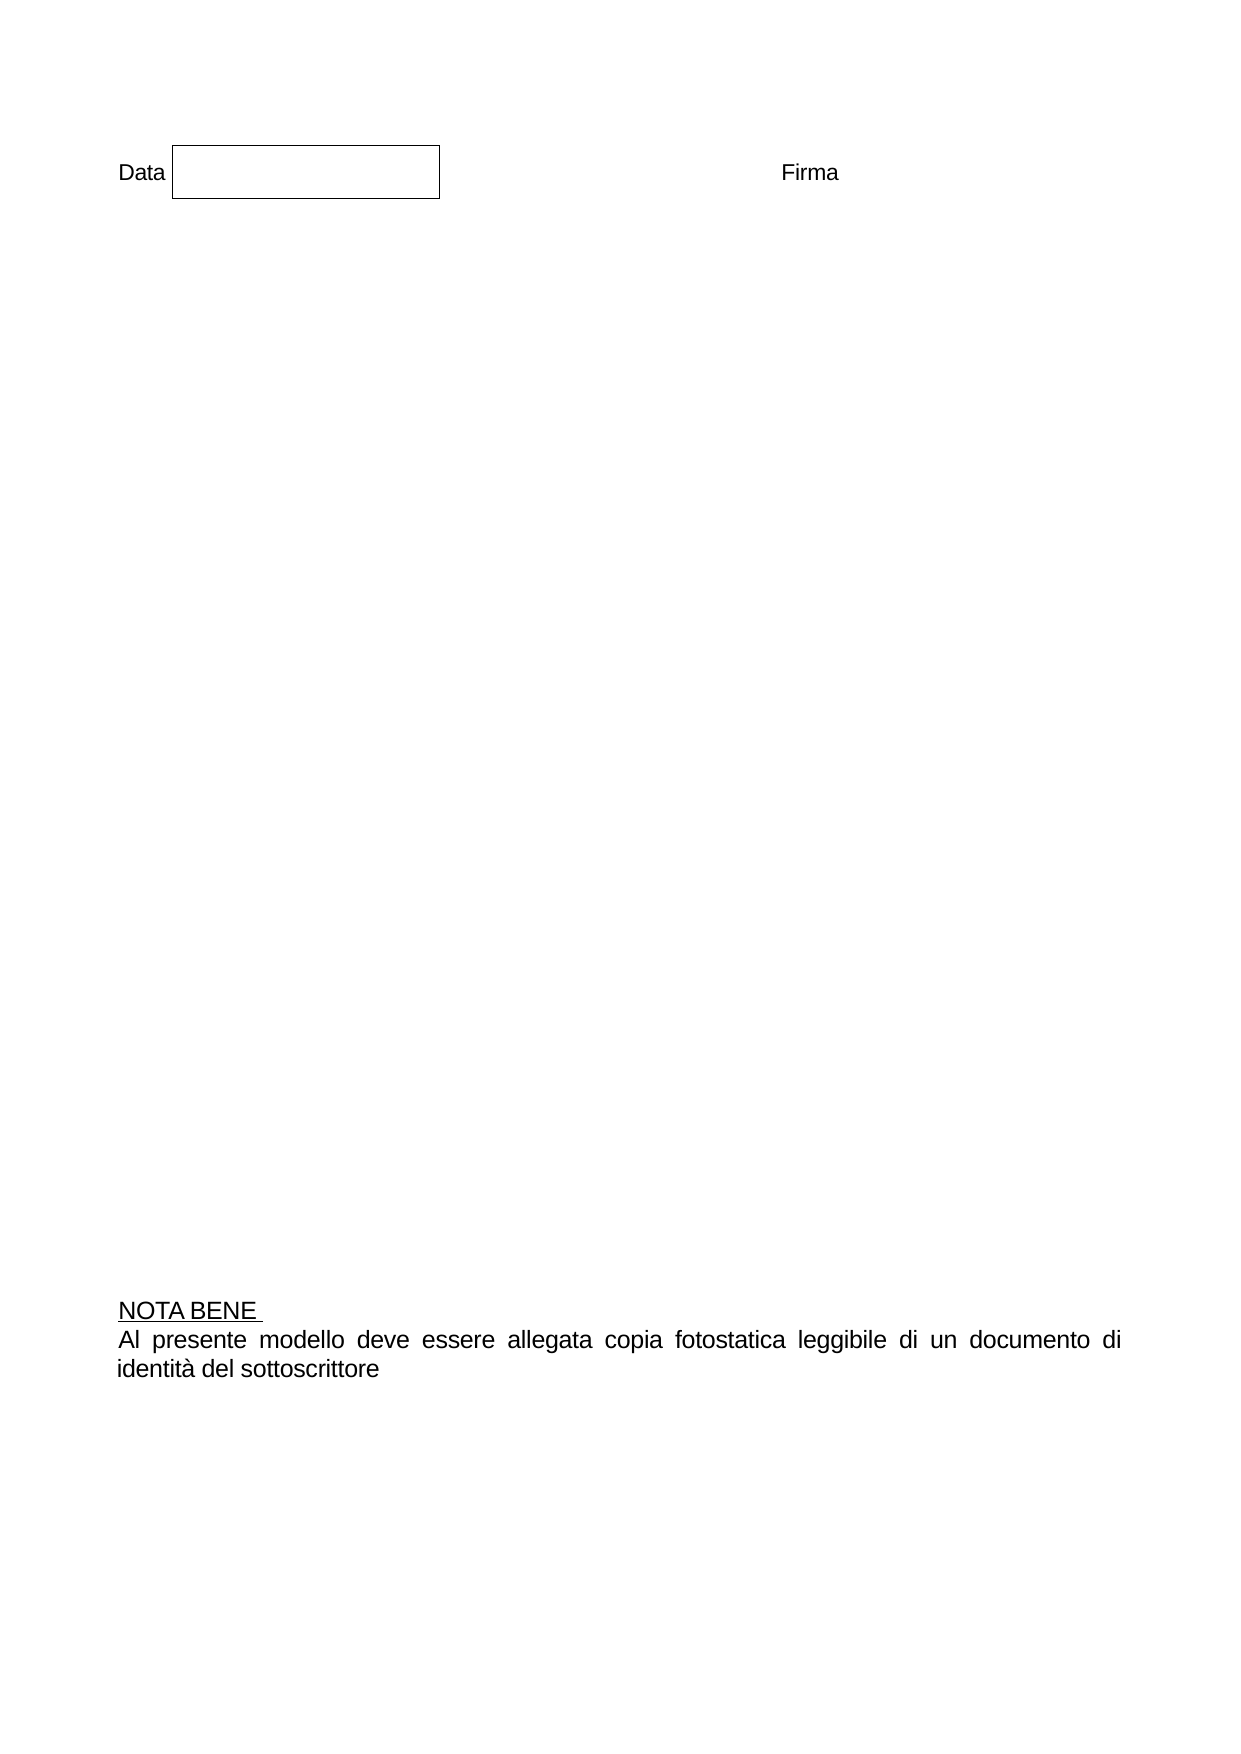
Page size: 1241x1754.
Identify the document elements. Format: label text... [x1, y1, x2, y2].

text Data [117, 145, 172, 198]
text NOTA BENE [117, 1296, 1123, 1324]
text Al presente modello deve essere allegata copia fotostatica leggibile di un documento di identità del sottoscrittore [117, 1325, 1123, 1382]
text Firma [440, 145, 1123, 198]
